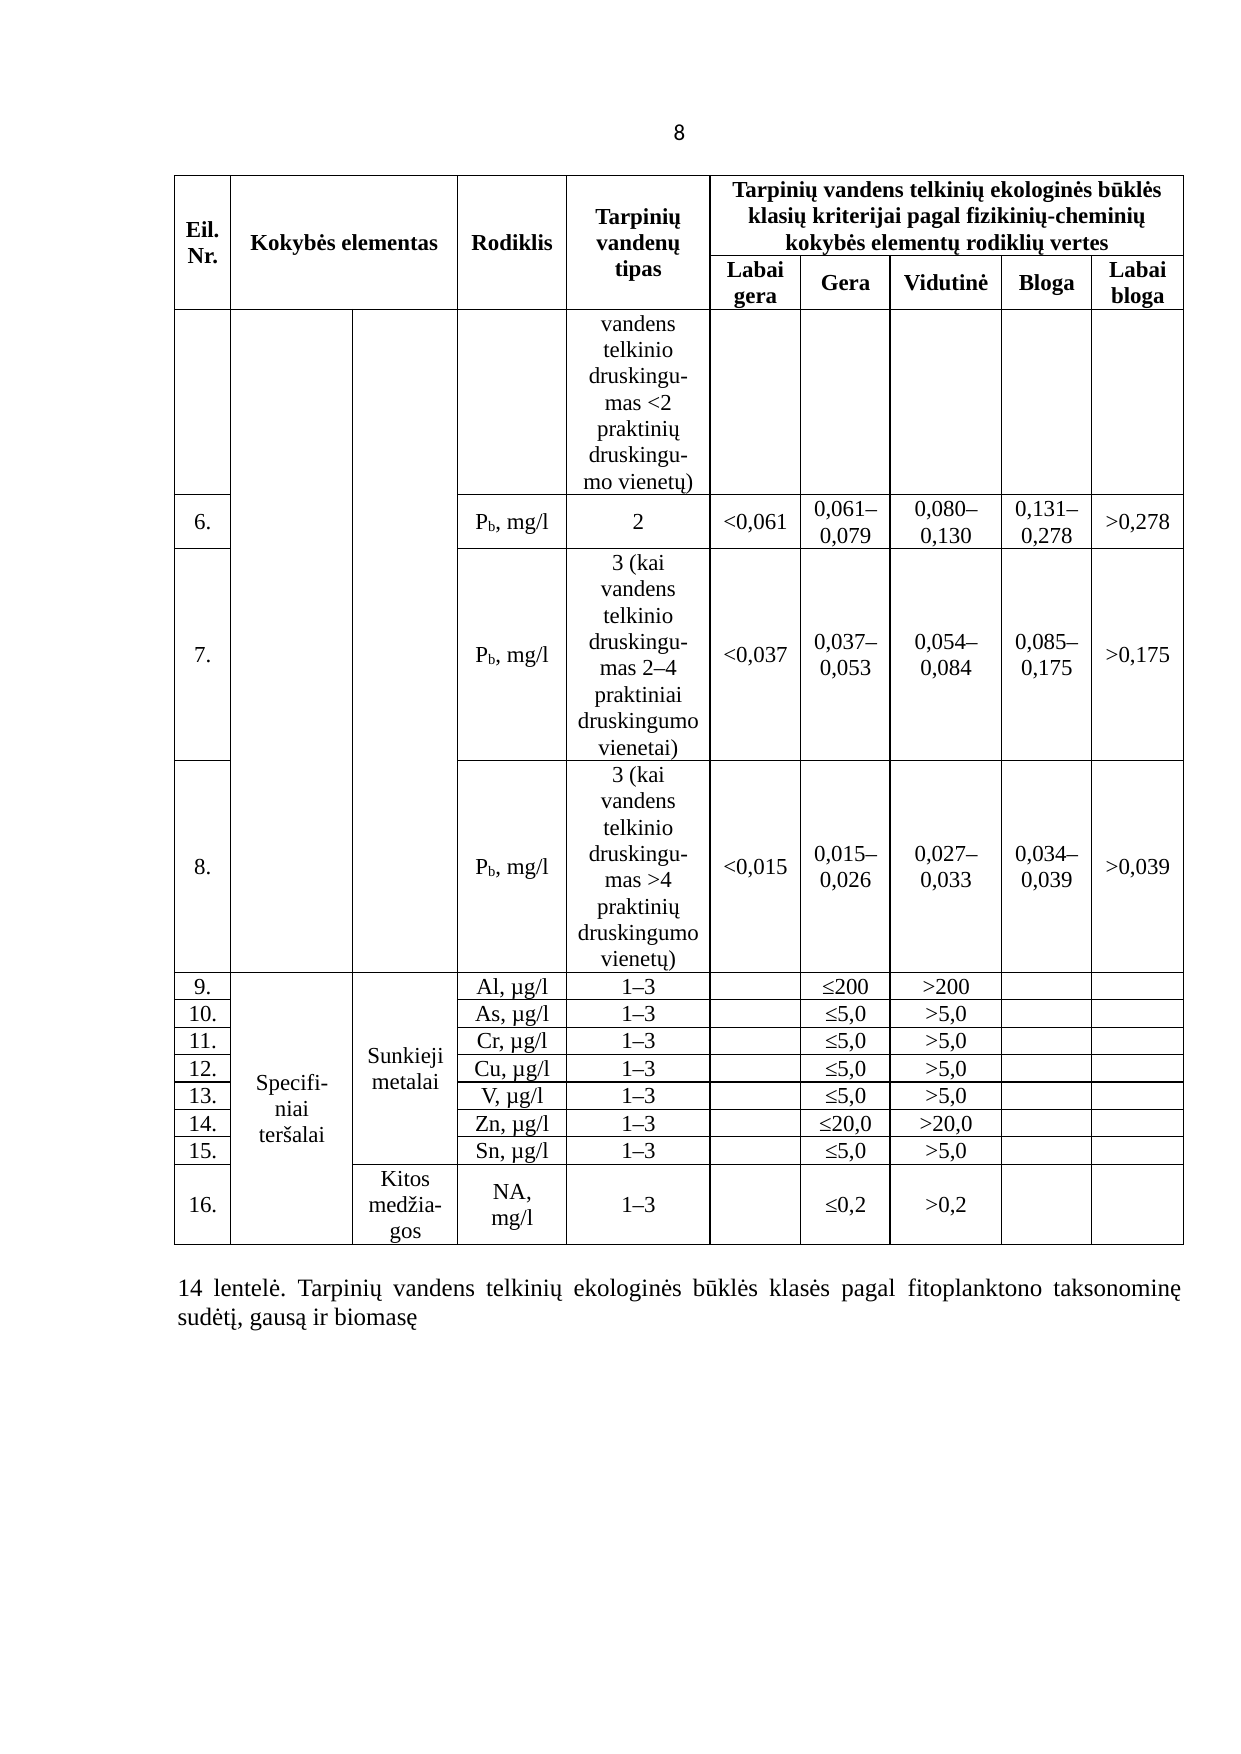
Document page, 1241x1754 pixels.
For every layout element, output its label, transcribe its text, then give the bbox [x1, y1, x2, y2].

table_cell [711, 973, 800, 999]
table_cell 1–3 [567, 1110, 709, 1136]
table_header Rodiklis [458, 176, 566, 309]
table_cell [711, 1055, 800, 1081]
table_cell ≤5,0 [801, 1028, 889, 1054]
table_cell >200 [891, 973, 1001, 999]
table_cell 7. [175, 549, 230, 760]
table_cell [231, 310, 352, 972]
table_cell ≤20,0 [801, 1110, 889, 1136]
table_cell Bloga [1002, 256, 1091, 309]
table_cell >5,0 [891, 1055, 1001, 1081]
table_cell >0,039 [1092, 761, 1183, 972]
table_cell 0,027–0,033 [891, 761, 1001, 972]
text 14 lentelė. Tarpinių vandens telkinių ekologinės būklės klasės pagal fitoplanktono taksonominę sudėtį, gausą ir biomasę [177, 1273, 1181, 1331]
table_header Tarpinių vandenų tipas [567, 176, 709, 309]
table_cell 1–3 [567, 1083, 709, 1109]
table_cell 8. [175, 761, 230, 972]
table_cell [891, 310, 1001, 494]
table_cell [1092, 1028, 1183, 1054]
table_cell 3 (kai vandens telkinio druskingu-mas 2–4 praktiniai druskingumo vienetai) [567, 549, 709, 760]
table_cell [458, 310, 566, 494]
table_cell [1092, 1165, 1183, 1244]
table_cell 15. [175, 1137, 230, 1163]
table_cell 0,085–0,175 [1002, 549, 1091, 760]
table_cell [1002, 1055, 1091, 1081]
table_cell ≤0,2 [801, 1165, 889, 1244]
table_cell Al, µg/l [458, 973, 566, 999]
table_cell ≤5,0 [801, 1000, 889, 1027]
table_cell Pb, mg/l [458, 549, 566, 760]
table_cell [711, 1110, 800, 1136]
table_cell Sunkieji metalai [353, 973, 457, 1163]
table_cell Pb, mg/l [458, 761, 566, 972]
table_cell 0,034–0,039 [1002, 761, 1091, 972]
table_header Kokybės elementas [231, 176, 457, 309]
table_cell [711, 1028, 800, 1054]
table_cell >20,0 [891, 1110, 1001, 1136]
table_cell [1002, 973, 1091, 999]
table_cell ≤5,0 [801, 1137, 889, 1163]
table_cell [1092, 973, 1183, 999]
table_cell [711, 1083, 800, 1109]
table_cell 2 [567, 495, 709, 548]
table_cell 9. [175, 973, 230, 999]
table_cell vandens telkinio druskingu-mas <2 praktinių druskingu-mo vienetų) [567, 310, 709, 494]
table_cell >5,0 [891, 1028, 1001, 1054]
table_cell Vidutinė [891, 256, 1001, 309]
table_cell Gera [801, 256, 889, 309]
table_cell <0,015 [711, 761, 800, 972]
table_cell 12. [175, 1055, 230, 1081]
table_cell [1092, 1000, 1183, 1027]
table_cell 0,015–0,026 [801, 761, 889, 972]
table_cell 0,054–0,084 [891, 549, 1001, 760]
table_cell [711, 1137, 800, 1163]
table_cell Cr, µg/l [458, 1028, 566, 1054]
table_cell >0,278 [1092, 495, 1183, 548]
table_cell [711, 1000, 800, 1027]
table_cell 1–3 [567, 1055, 709, 1081]
table_cell >0,175 [1092, 549, 1183, 760]
table_cell ≤5,0 [801, 1083, 889, 1109]
table_header Tarpinių vandens telkinių ekologinės būklės klasių kriterijai pagal fizikinių-cheminių kokybės elementų rodiklių vertes [711, 176, 1183, 255]
table_cell 1–3 [567, 1028, 709, 1054]
table_cell Zn, µg/l [458, 1110, 566, 1136]
table_cell Sn, µg/l [458, 1137, 566, 1163]
table_cell 0,131–0,278 [1002, 495, 1091, 548]
table_cell [1002, 1165, 1091, 1244]
table_cell [1092, 1110, 1183, 1136]
table_cell [1092, 1137, 1183, 1163]
table_cell Labai gera [711, 256, 800, 309]
table_cell <0,061 [711, 495, 800, 548]
table_cell 0,037–0,053 [801, 549, 889, 760]
table_cell NA, mg/l [458, 1165, 566, 1244]
table_cell Pb, mg/l [458, 495, 566, 548]
table_cell 0,080–0,130 [891, 495, 1001, 548]
table_cell [175, 310, 230, 494]
table_cell 6. [175, 495, 230, 548]
table_cell 13. [175, 1083, 230, 1109]
table_cell [1092, 310, 1183, 494]
table_cell [1002, 1000, 1091, 1027]
table_cell 3 (kai vandens telkinio druskingu-mas >4 praktinių druskingumo vienetų) [567, 761, 709, 972]
table_cell V, µg/l [458, 1083, 566, 1109]
table_cell [1092, 1083, 1183, 1109]
table_cell Specifi-niai teršalai [231, 973, 352, 1244]
table_cell Labai bloga [1092, 256, 1183, 309]
table_cell [1002, 1083, 1091, 1109]
table_cell 14. [175, 1110, 230, 1136]
table_cell Cu, µg/l [458, 1055, 566, 1081]
table_cell [711, 1165, 800, 1244]
table_cell ≤200 [801, 973, 889, 999]
table_cell [1092, 1055, 1183, 1081]
table_cell [1002, 1110, 1091, 1136]
table_cell 1–3 [567, 1137, 709, 1163]
table_header Eil. Nr. [175, 176, 230, 309]
table_cell 0,061–0,079 [801, 495, 889, 548]
table_cell >5,0 [891, 1083, 1001, 1109]
table_cell 1–3 [567, 973, 709, 999]
table_cell 11. [175, 1028, 230, 1054]
table_cell 10. [175, 1000, 230, 1027]
table_cell [1002, 310, 1091, 494]
table_cell >5,0 [891, 1000, 1001, 1027]
table_cell 1–3 [567, 1000, 709, 1027]
table_cell 16. [175, 1165, 230, 1244]
table_cell 1–3 [567, 1165, 709, 1244]
table_cell [711, 310, 800, 494]
table_cell [1002, 1028, 1091, 1054]
table_cell >5,0 [891, 1137, 1001, 1163]
table_cell [353, 310, 457, 972]
table_cell [801, 310, 889, 494]
table_cell As, µg/l [458, 1000, 566, 1027]
table_cell >0,2 [891, 1165, 1001, 1244]
table_cell [1002, 1137, 1091, 1163]
table_cell Kitos medžia-gos [353, 1165, 457, 1244]
table_cell ≤5,0 [801, 1055, 889, 1081]
table_cell <0,037 [711, 549, 800, 760]
